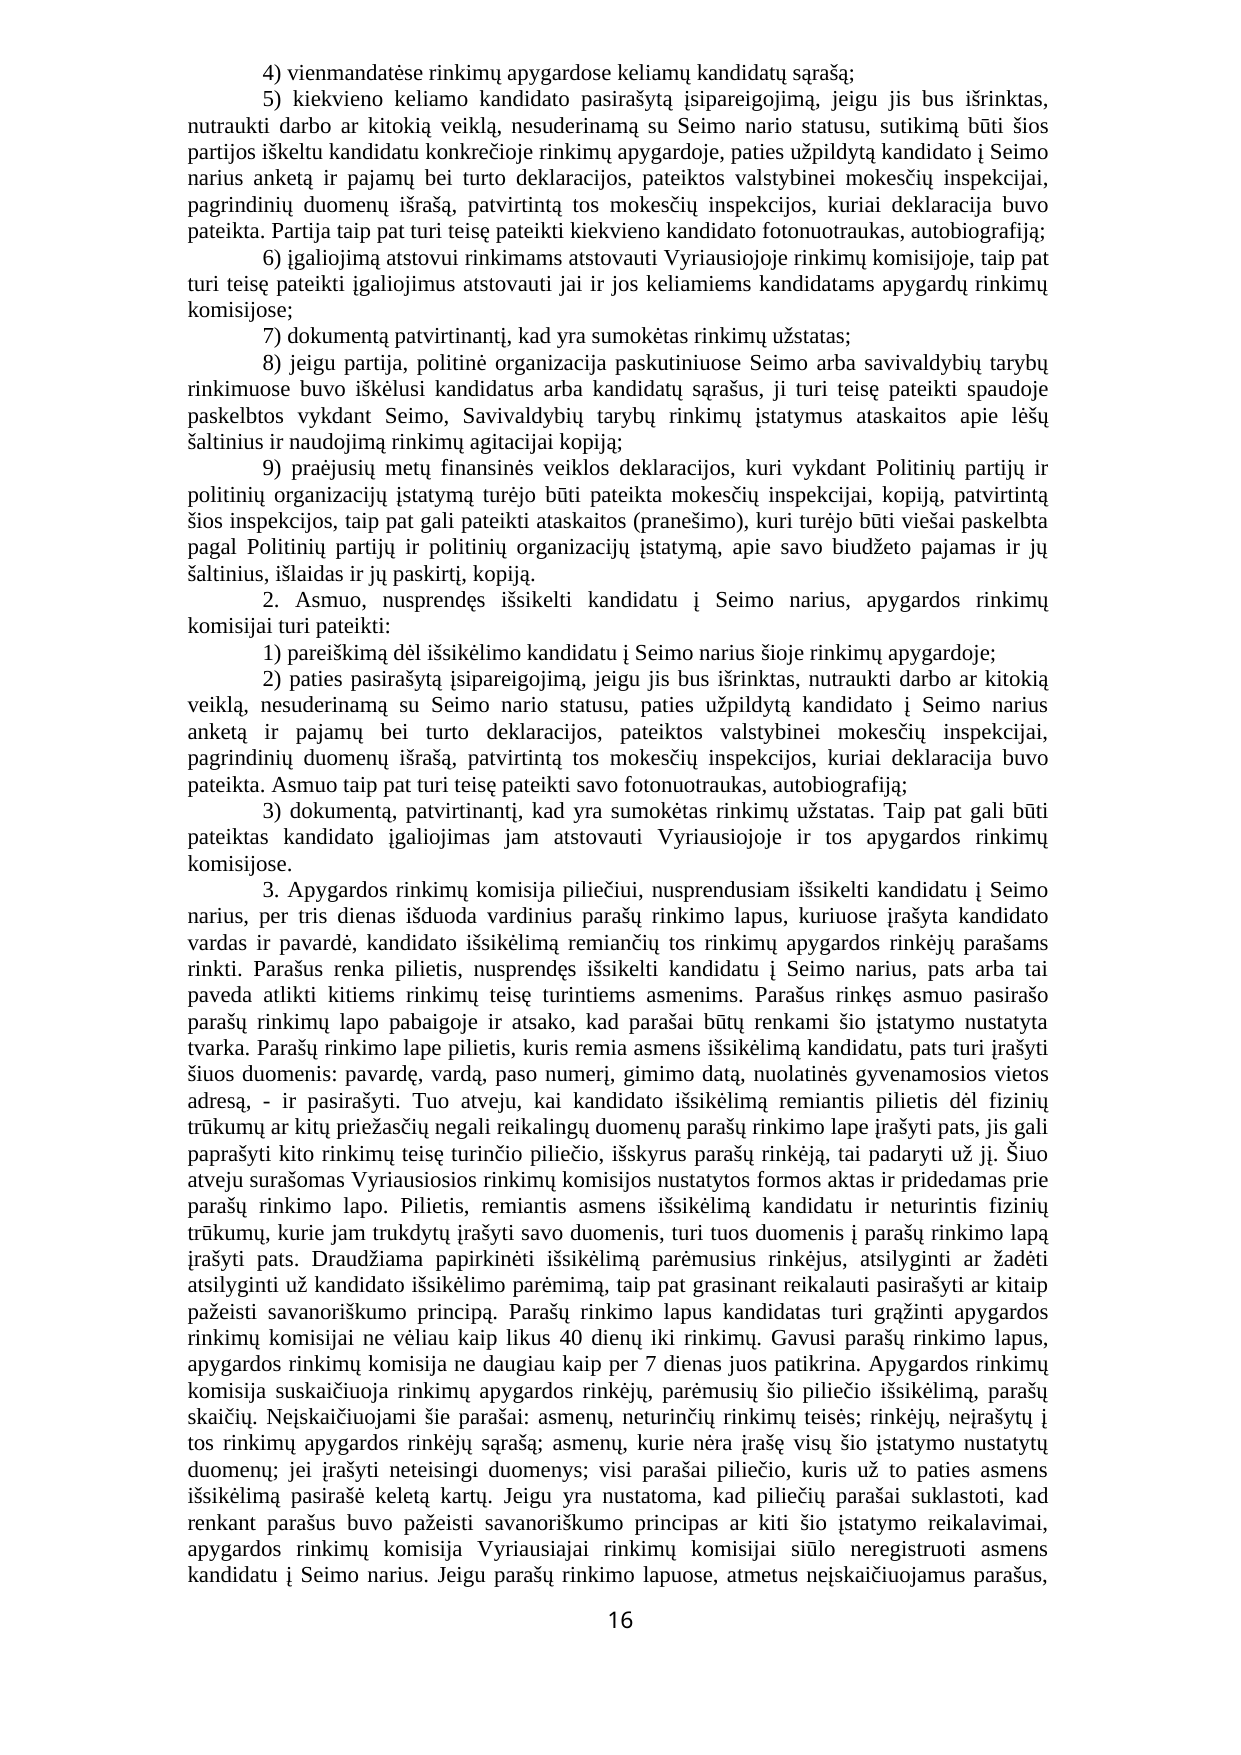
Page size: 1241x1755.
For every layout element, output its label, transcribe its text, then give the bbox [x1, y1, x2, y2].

text 7) dokumentą patvirtinantį, kad yra sumokėtas rinkimų užstatas; [187, 323, 1050, 349]
text 3. Apygardos rinkimų komisija piliečiui, nusprendusiam išsikelti kandidatu į Seimo narius, per tris dienas išduoda vardinius parašų rinkimo lapus, kuriuose įrašyta kandidato vardas ir pavardė, kandidato išsikėlimą remiančių tos rinkimų apygardos rinkėjų parašams rinkti. Parašus renka pilietis, nusprendęs išsikelti kandidatu į Seimo narius, pats arba tai paveda atlikti kitiems rinkimų teisę turintiems asmenims. Parašus rinkęs asmuo pasirašo parašų rinkimų lapo pabaigoje ir atsako, kad parašai būtų renkami šio įstatymo nustatyta tvarka. Parašų rinkimo lape pilietis, kuris remia asmens išsikėlimą kandidatu, pats turi įrašyti šiuos duomenis: pavardę, vardą, paso numerį, gimimo datą, nuolatinės gyvenamosios vietos adresą, - ir pasirašyti. Tuo atveju, kai kandidato išsikėlimą remiantis pilietis dėl fizinių trūkumų ar kitų priežasčių negali reikalingų duomenų parašų rinkimo lape įrašyti pats, jis gali paprašyti kito rinkimų teisę turinčio piliečio, išskyrus parašų rinkėją, tai padaryti už jį. Šiuo atveju surašomas Vyriausiosios rinkimų komisijos nustatytos formos aktas ir pridedamas prie parašų rinkimo lapo. Pilietis, remiantis asmens išsikėlimą kandidatu ir neturintis fizinių trūkumų, kurie jam trukdytų įrašyti savo duomenis, turi tuos duomenis į parašų rinkimo lapą įrašyti pats. Draudžiama papirkinėti išsikėlimą parėmusius rinkėjus, atsilyginti ar žadėti atsilyginti už kandidato išsikėlimo parėmimą, taip pat grasinant reikalauti pasirašyti ar kitaip pažeisti savanoriškumo principą. Parašų rinkimo lapus kandidatas turi grąžinti apygardos rinkimų komisijai ne vėliau kaip likus 40 dienų iki rinkimų. Gavusi parašų rinkimo lapus, apygardos rinkimų komisija ne daugiau kaip per 7 dienas juos patikrina. Apygardos rinkimų komisija suskaičiuoja rinkimų apygardos rinkėjų, parėmusių šio piliečio išsikėlimą, parašų skaičių. Neįskaičiuojami šie parašai: asmenų, neturinčių rinkimų teisės; rinkėjų, neįrašytų į tos rinkimų apygardos rinkėjų sąrašą; asmenų, kurie nėra įrašę visų šio įstatymo nustatytų duomenų; jei įrašyti neteisingi duomenys; visi parašai piliečio, kuris už to paties asmens išsikėlimą pasirašė keletą kartų. Jeigu yra nustatoma, kad piliečių parašai suklastoti, kad renkant parašus buvo pažeisti savanoriškumo principas ar kiti šio įstatymo reikalavimai, apygardos rinkimų komisija Vyriausiajai rinkimų komisijai siūlo neregistruoti asmens kandidatu į Seimo narius. Jeigu parašų rinkimo lapuose, atmetus neįskaičiuojamus parašus, [187, 876, 1050, 1588]
text 5) kiekvieno keliamo kandidato pasirašytą įsipareigojimą, jeigu jis bus išrinktas, nutraukti darbo ar kitokią veiklą, nesuderinamą su Seimo nario statusu, sutikimą būti šios partijos iškeltu kandidatu konkrečioje rinkimų apygardoje, paties užpildytą kandidato į Seimo narius anketą ir pajamų bei turto deklaracijos, pateiktos valstybinei mokesčių inspekcijai, pagrindinių duomenų išrašą, patvirtintą tos mokesčių inspekcijos, kuriai deklaracija buvo pateikta. Partija taip pat turi teisę pateikti kiekvieno kandidato fotonuotraukas, autobiografiją; [187, 85, 1050, 243]
text 2. Asmuo, nusprendęs išsikelti kandidatu į Seimo narius, apygardos rinkimų komisijai turi pateikti: [187, 586, 1050, 639]
text 8) jeigu partija, politinė organizacija paskutiniuose Seimo arba savivaldybių tarybų rinkimuose buvo iškėlusi kandidatus arba kandidatų sąrašus, ji turi teisę pateikti spaudoje paskelbtos vykdant Seimo, Savivaldybių tarybų rinkimų įstatymus ataskaitos apie lėšų šaltinius ir naudojimą rinkimų agitacijai kopiją; [187, 349, 1050, 454]
text 9) praėjusių metų finansinės veiklos deklaracijos, kuri vykdant Politinių partijų ir politinių organizacijų įstatymą turėjo būti pateikta mokesčių inspekcijai, kopiją, patvirtintą šios inspekcijos, taip pat gali pateikti ataskaitos (pranešimo), kuri turėjo būti viešai paskelbta pagal Politinių partijų ir politinių organizacijų įstatymą, apie savo biudžeto pajamas ir jų šaltinius, išlaidas ir jų paskirtį, kopiją. [187, 454, 1050, 586]
text 2) paties pasirašytą įsipareigojimą, jeigu jis bus išrinktas, nutraukti darbo ar kitokią veiklą, nesuderinamą su Seimo nario statusu, paties užpildytą kandidato į Seimo narius anketą ir pajamų bei turto deklaracijos, pateiktos valstybinei mokesčių inspekcijai, pagrindinių duomenų išrašą, patvirtintą tos mokesčių inspekcijos, kuriai deklaracija buvo pateikta. Asmuo taip pat turi teisę pateikti savo fotonuotraukas, autobiografiją; [187, 665, 1050, 797]
text 4) vienmandatėse rinkimų apygardose keliamų kandidatų sąrašą; [187, 59, 1050, 85]
text 6) įgaliojimą atstovui rinkimams atstovauti Vyriausiojoje rinkimų komisijoje, taip pat turi teisę pateikti įgaliojimus atstovauti jai ir jos keliamiems kandidatams apygardų rinkimų komisijose; [187, 243, 1050, 323]
text 3) dokumentą, patvirtinantį, kad yra sumokėtas rinkimų užstatas. Taip pat gali būti pateiktas kandidato įgaliojimas jam atstovauti Vyriausiojoje ir tos apygardos rinkimų komisijose. [187, 797, 1050, 876]
text 1) pareiškimą dėl išsikėlimo kandidatu į Seimo narius šioje rinkimų apygardoje; [187, 639, 1050, 665]
